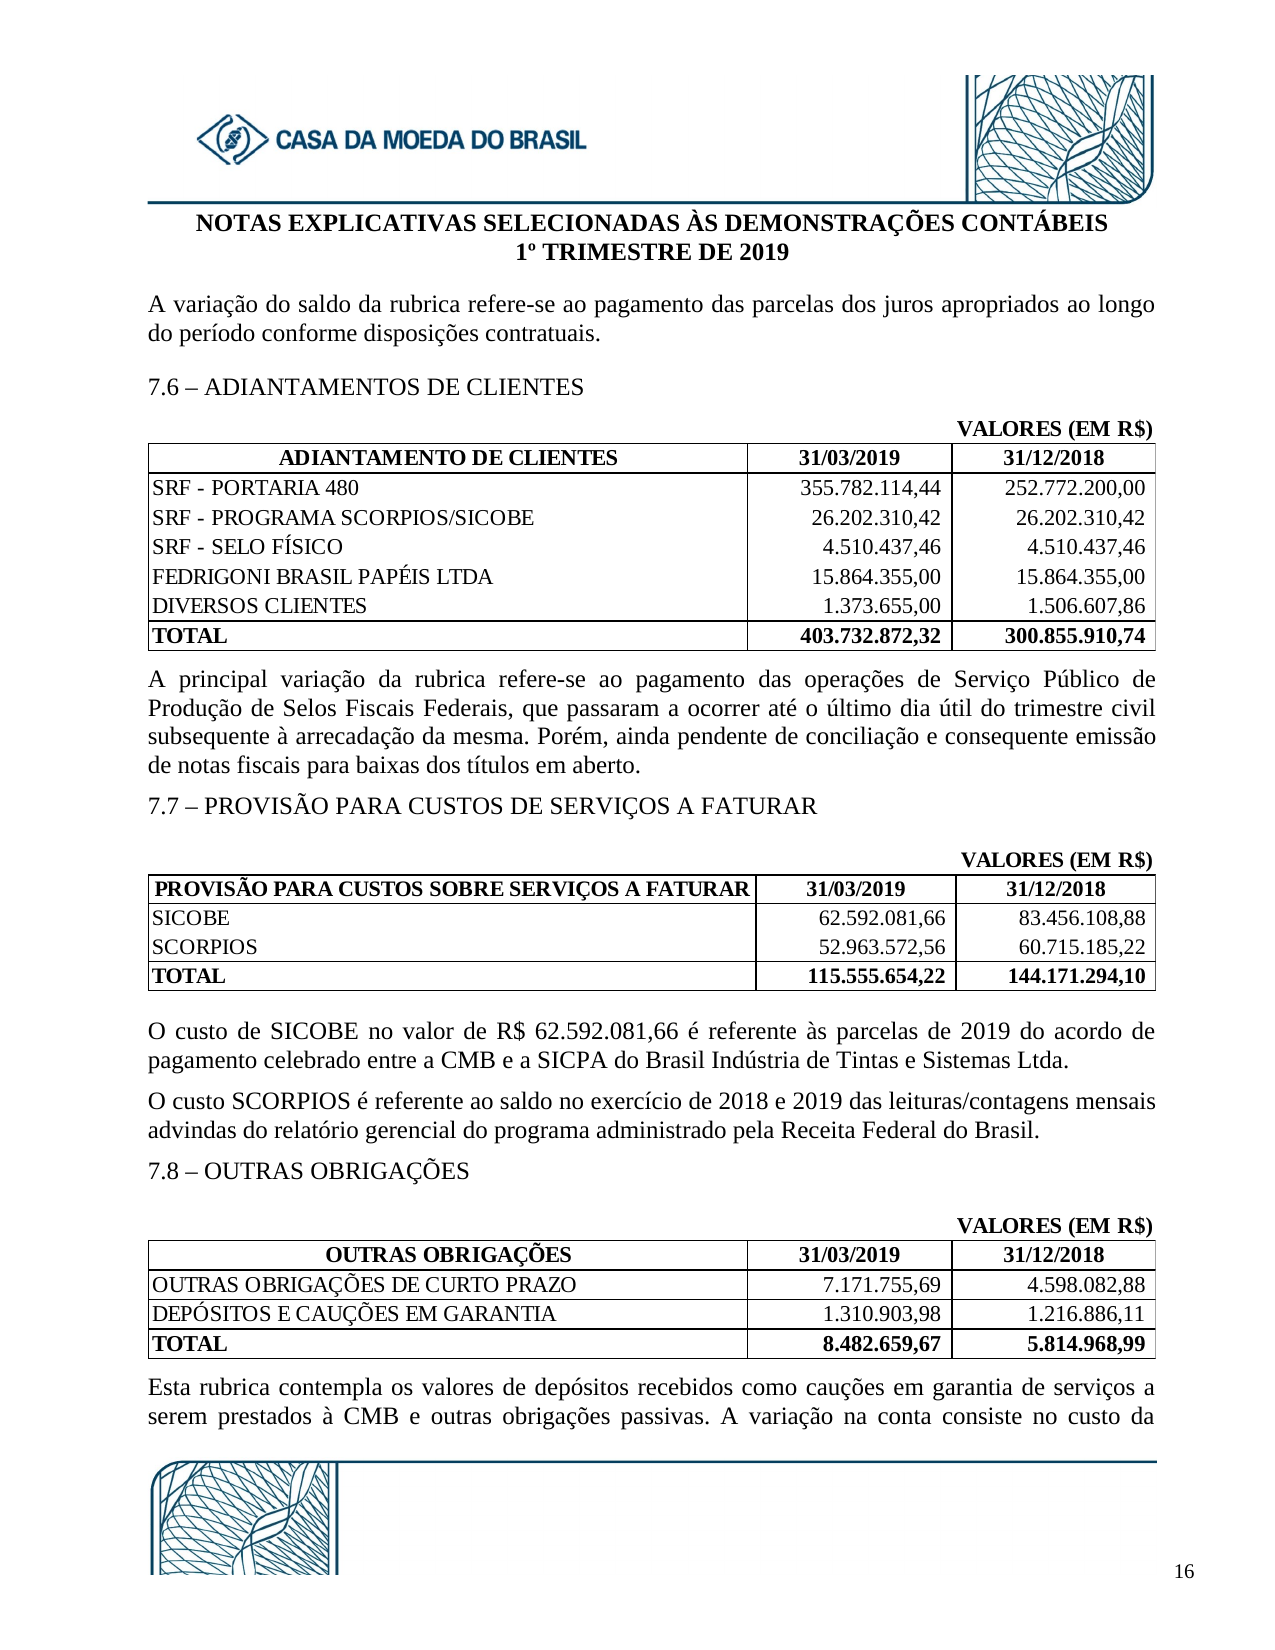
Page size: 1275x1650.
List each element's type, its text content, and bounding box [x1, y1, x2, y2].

text 7.7 – PROVISÃO PARA CUSTOS DE SERVIÇOS A FATURAR [148, 791, 1157, 820]
text 7.6 – ADIANTAMENTOS DE CLIENTES [148, 372, 1157, 401]
text O custo de SICOBE no valor de R$ 62.592.081,66 é referente às parcelas de 2019 do acordo de pagamento celebrado entre a CMB e a SICPA do Brasil Indústria de Tintas e Sistemas Ltda. [148, 1016, 1157, 1074]
text O custo SCORPIOS é referente ao saldo no exercício de 2018 e 2019 das leituras/contagens mensais advindas do relatório gerencial do programa administrado pela Receita Federal do Brasil. [148, 1086, 1157, 1144]
text A principal variação da rubrica refere-se ao pagamento das operações de Serviço Público de Produção de Selos Fiscais Federais, que passaram a ocorrer até o último dia útil do trimestre civil subsequente à arrecadação da mesma. Porém, ainda pendente de conciliação e consequente emissão de notas fiscais para baixas dos títulos em aberto. [148, 664, 1157, 779]
text 7.8 – OUTRAS OBRIGAÇÕES [148, 1156, 1157, 1185]
text A variação do saldo da rubrica refere-se ao pagamento das parcelas dos juros apropriados ao longo do período conforme disposições contratuais. [148, 289, 1157, 347]
text Esta rubrica contempla os valores de depósitos recebidos como cauções em garantia de serviços a serem prestados à CMB e outras obrigações passivas. A variação na conta consiste no custo da [148, 1372, 1157, 1429]
